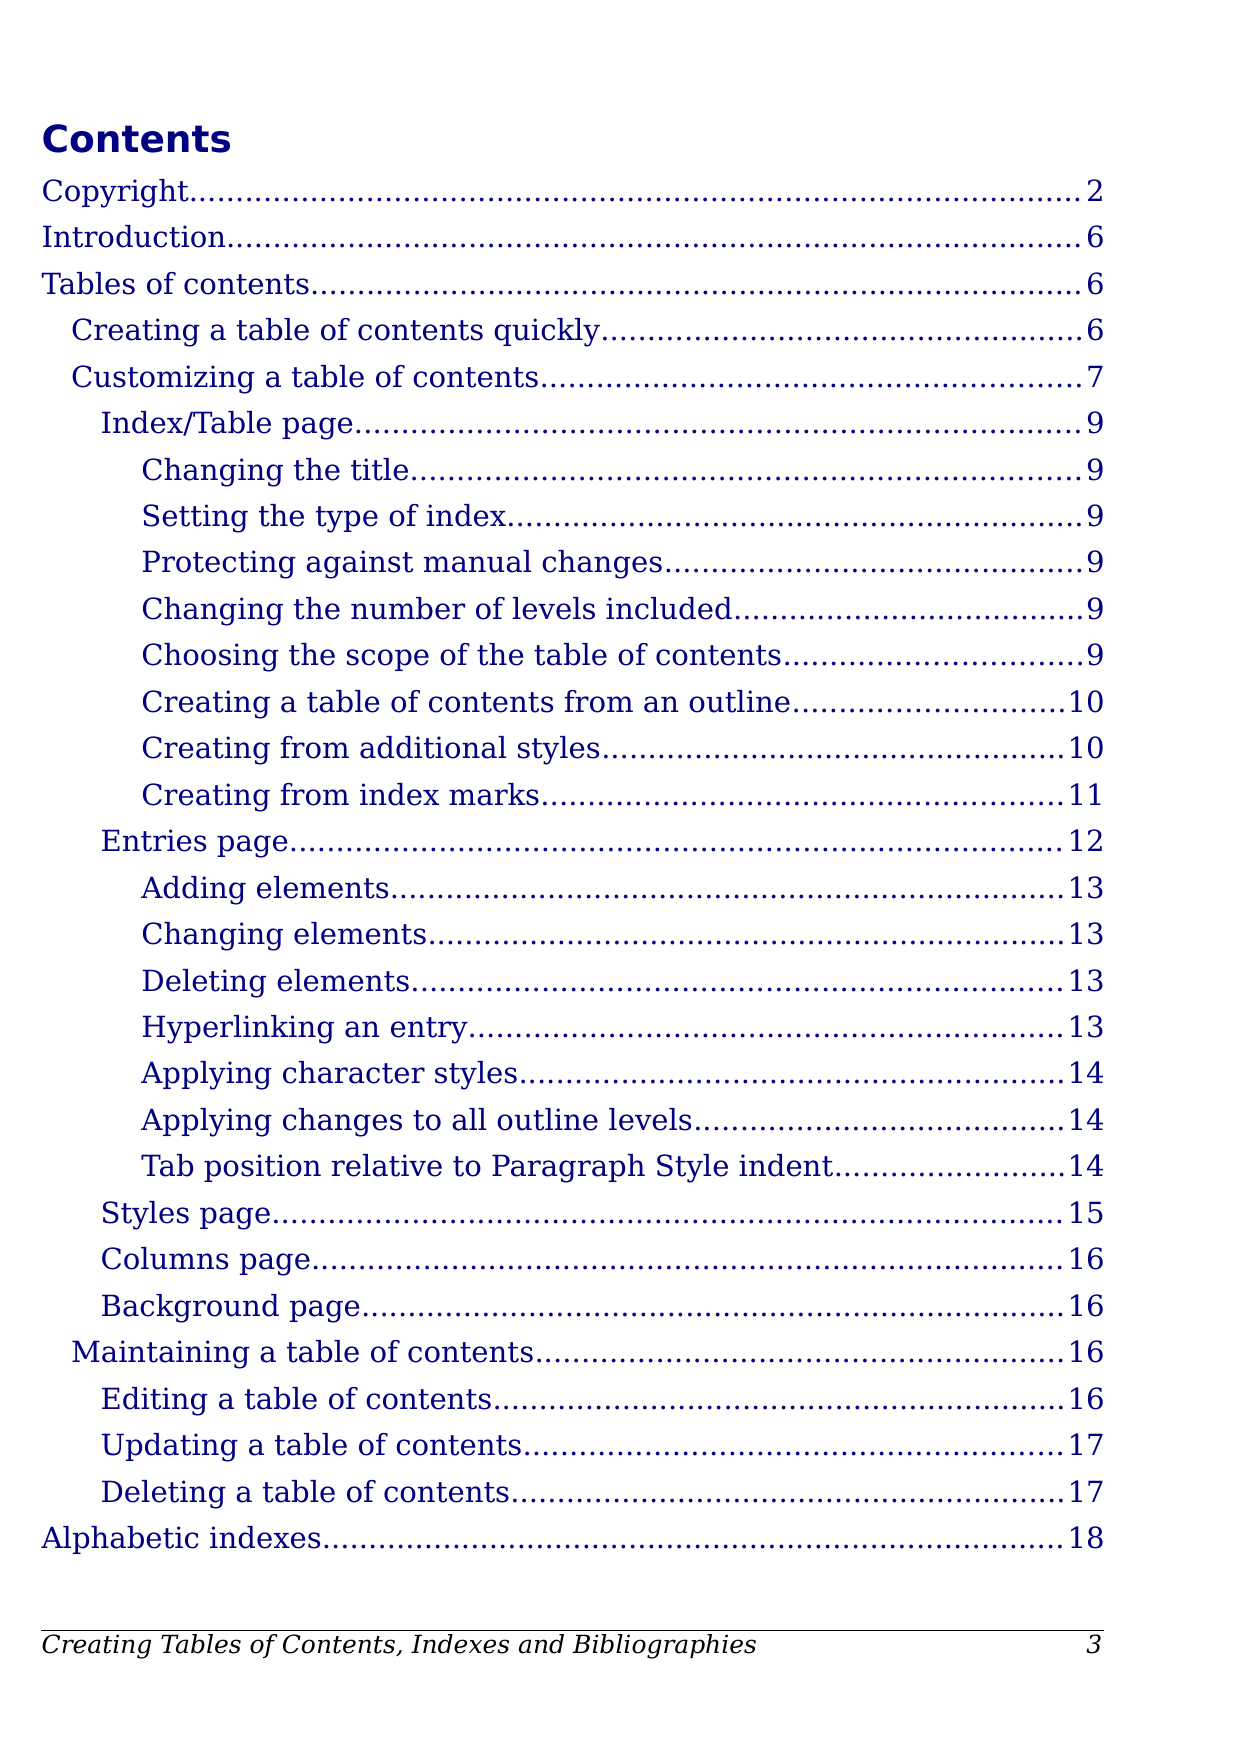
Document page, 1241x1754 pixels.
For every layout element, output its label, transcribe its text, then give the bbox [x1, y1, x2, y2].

text Copyright 2 [41, 174, 1104, 208]
text Hyperlinking an entry 13 [141, 1010, 1104, 1044]
text Updating a table of contents 17 [100, 1428, 1104, 1462]
text Changing the title 9 [141, 453, 1104, 487]
text Creating a table of contents from an outline 10 [141, 685, 1104, 719]
text Tables of contents 6 [41, 267, 1104, 301]
text Creating a table of contents quickly 6 [71, 313, 1104, 347]
text Deleting elements 13 [141, 964, 1104, 998]
text Editing a table of contents 16 [100, 1382, 1104, 1416]
text Deleting a table of contents 17 [100, 1475, 1104, 1509]
text Introduction 6 [41, 221, 1104, 254]
text Contents [41, 118, 1104, 162]
text Entries page 12 [100, 824, 1104, 858]
text Tab position relative to Paragraph Style indent 14 [141, 1150, 1104, 1184]
text Maintaining a table of contents 16 [71, 1336, 1104, 1369]
text Changing elements 13 [141, 917, 1104, 951]
text Creating from additional styles 10 [141, 732, 1104, 766]
text Creating from index marks 11 [141, 778, 1104, 812]
text Customizing a table of contents 7 [71, 360, 1104, 394]
text Choosing the scope of the table of contents 9 [141, 639, 1104, 673]
text Protecting against manual changes 9 [141, 546, 1104, 580]
text Alphabetic indexes 18 [41, 1521, 1104, 1555]
text Setting the type of index 9 [141, 499, 1104, 533]
text Background page 16 [100, 1289, 1104, 1323]
text Styles page 15 [100, 1196, 1104, 1230]
text Changing the number of levels included 9 [141, 592, 1104, 626]
text Adding elements 13 [141, 871, 1104, 905]
text Applying character styles 14 [141, 1057, 1104, 1091]
text Applying changes to all outline levels 14 [141, 1103, 1104, 1137]
text Columns page 16 [100, 1243, 1104, 1277]
text Index/Table page 9 [100, 406, 1104, 440]
